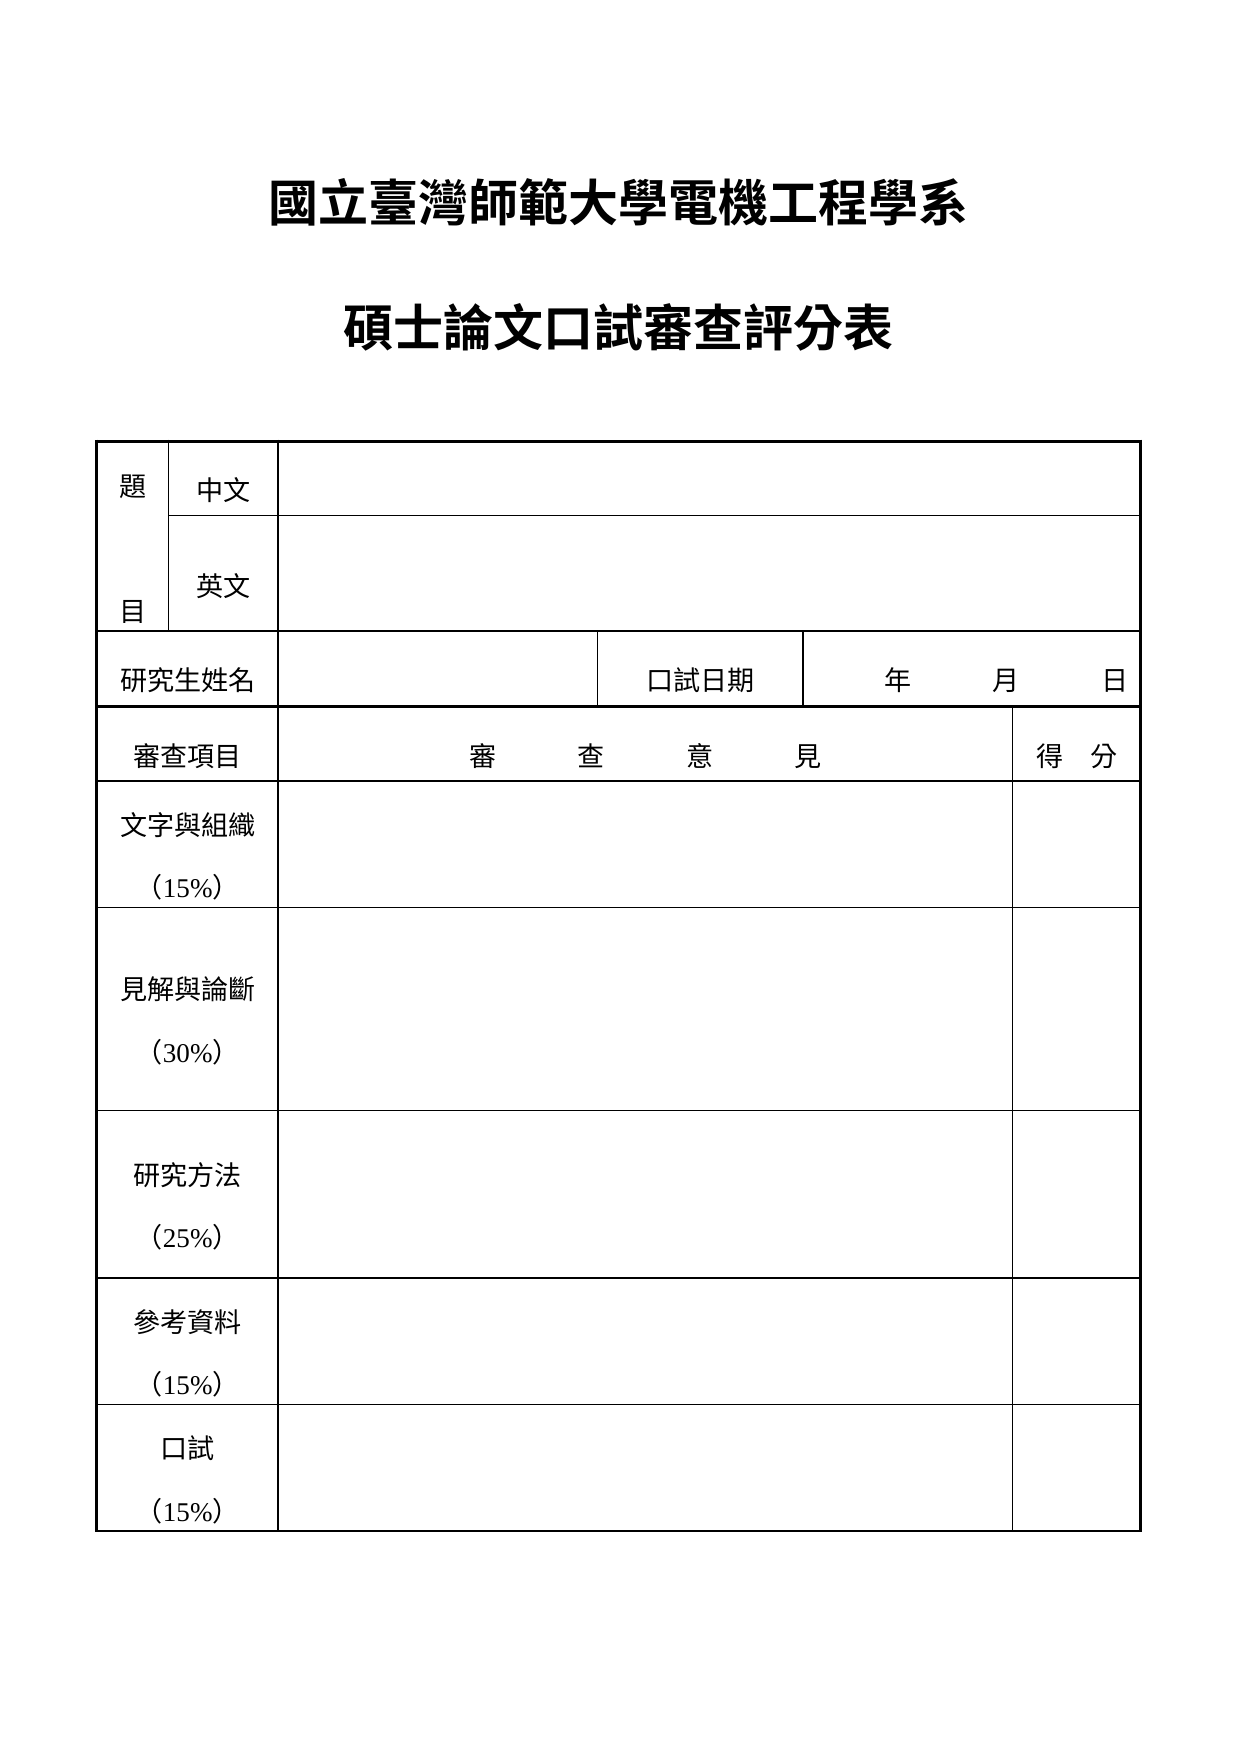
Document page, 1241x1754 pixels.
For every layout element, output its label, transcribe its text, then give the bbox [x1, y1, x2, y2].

table_cell [1013, 782, 1139, 907]
table_cell [279, 516, 1139, 630]
table_cell [279, 1405, 1012, 1530]
table_cell 口試 （15%） [98, 1405, 277, 1530]
text 碩士論文口試審查評分表 [75, 252, 1162, 377]
table_cell [1013, 1405, 1139, 1530]
table_cell 見解與論斷（30%） [98, 908, 277, 1109]
table_cell [279, 1111, 1012, 1277]
table_cell 英文 [169, 516, 277, 630]
table_cell 口試日期 [598, 632, 802, 705]
table_cell [1013, 1279, 1139, 1404]
table_cell 審 查 意 見 [279, 708, 1012, 780]
table_cell [279, 1279, 1012, 1404]
table_cell [1013, 908, 1139, 1109]
table_cell 參考資料（15%） [98, 1279, 277, 1404]
table_header [279, 443, 1139, 514]
table_cell 研究生姓名 [98, 632, 277, 705]
table_cell 年 月 日 [804, 632, 1139, 705]
text 國立臺灣師範大學電機工程學系 [75, 127, 1162, 252]
table_cell 研究方法（25%） [98, 1111, 277, 1277]
table_cell [279, 782, 1012, 907]
table_header 題 目 [98, 443, 168, 630]
table_header 中文 [169, 443, 277, 514]
table_cell [1013, 1111, 1139, 1277]
table_cell [279, 908, 1012, 1109]
table_cell [279, 632, 597, 705]
table_cell 文字與組織（15%） [98, 782, 277, 907]
table_cell 審查項目 [98, 708, 277, 780]
table_cell 得 分 [1013, 708, 1139, 780]
